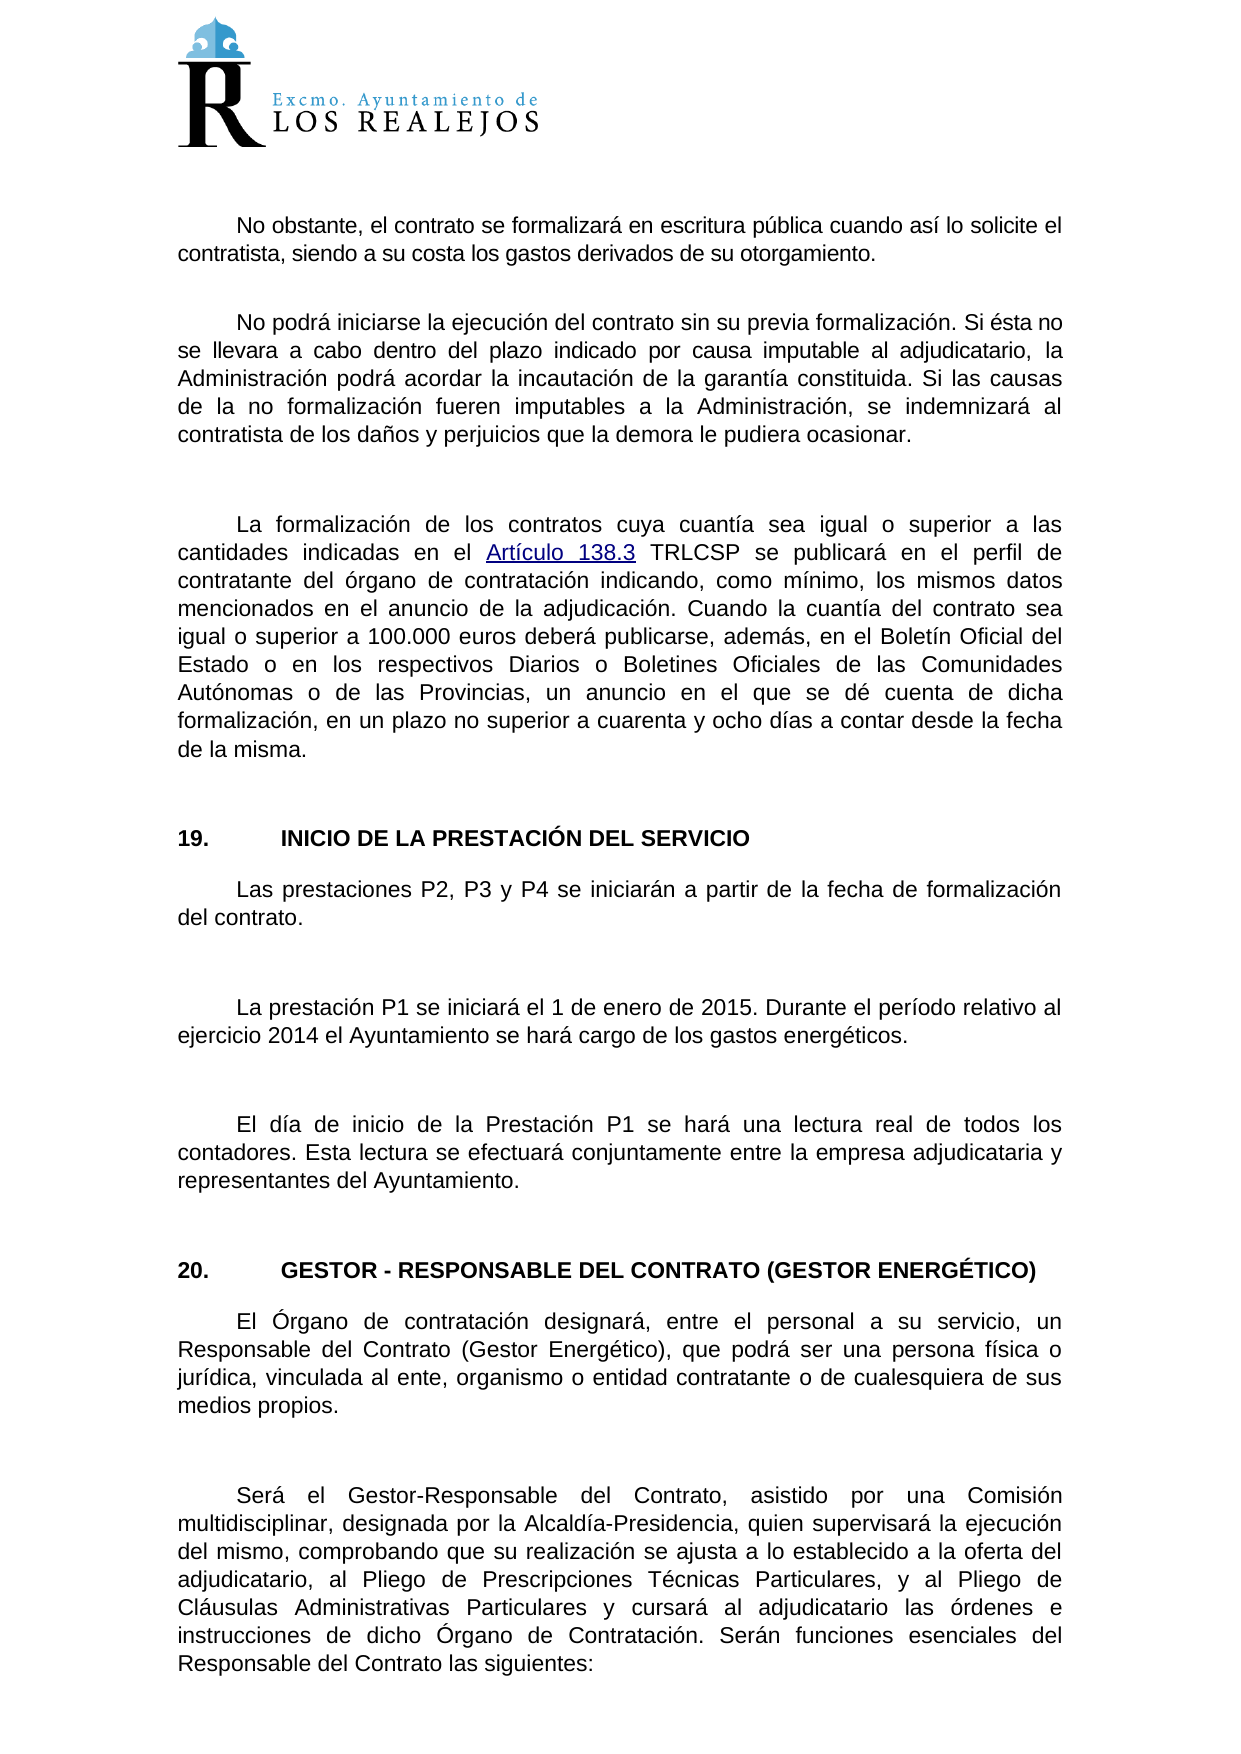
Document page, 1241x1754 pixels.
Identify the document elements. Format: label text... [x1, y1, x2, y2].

text Será el Gestor-Responsable del Contrato, asistido por una Comisión multidisciplinar, designada por la Alcaldía-Presidencia, quien supervisará la ejecución del mismo, comprobando que su realización se ajusta a lo establecido a la oferta del adjudicatario, al Pliego de Prescripciones Técnicas Particulares, y al Pliego de Cláusulas Administrativas Particulares y cursará al adjudicatario las órdenes e instrucciones de dicho Órgano de Contratación. Serán funciones esenciales del Responsable del Contrato las siguientes: [177, 1482, 1063, 1677]
text El Órgano de contratación designará, entre el personal a su servicio, un Responsable del Contrato (Gestor Energético), que podrá ser una persona física o jurídica, vinculada al ente, organismo o entidad contratante o de cualesquiera de sus medios propios. [177, 1308, 1063, 1418]
list GESTOR - RESPONSABLE DEL CONTRATO (GESTOR ENERGÉTICO) [177, 1257, 1063, 1283]
text Las prestaciones P2, P3 y P4 se iniciarán a partir de la fecha de formalización del contrato. [177, 876, 1063, 930]
text No obstante, el contrato se formalizará en escritura pública cuando así lo solicite el contratista, siendo a su costa los gastos derivados de su otorgamiento. [177, 212, 1063, 266]
text La prestación P1 se iniciará el 1 de enero de 2015. Durante el período relativo al ejercicio 2014 el Ayuntamiento se hará cargo de los gastos energéticos. [177, 993, 1063, 1048]
text El día de inicio de la Prestación P1 se hará una lectura real de todos los contadores. Esta lectura se efectuará conjuntamente entre la empresa adjudicataria y representantes del Ayuntamiento. [177, 1111, 1063, 1194]
list INICIO DE LA PRESTACIÓN DEL SERVICIO [177, 825, 1063, 851]
text La formalización de los contratos cuya cuantía sea igual o superior a las cantidades indicadas en el Artículo 138.3 TRLCSP se publicará en el perfil de contratante del órgano de contratación indicando, como mínimo, los mismos datos mencionados en el anuncio de la adjudicación. Cuando la cuantía del contrato sea igual o superior a 100.000 euros deberá publicarse, además, en el Boletín Oficial del Estado o en los respectivos Diarios o Boletines Oficiales de las Comunidades Autónomas o de las Provincias, un anuncio en el que se dé cuenta de dicha formalización, en un plazo no superior a cuarenta y ocho días a contar desde la fecha de la misma. [177, 511, 1063, 762]
text No podrá iniciarse la ejecución del contrato sin su previa formalización. Si ésta no se llevara a cabo dentro del plazo indicado por causa imputable al adjudicatario, la Administración podrá acordar la incautación de la garantía constituida. Si las causas de la no formalización fueren imputables a la Administración, se indemnizará al contratista de los daños y perjuicios que la demora le pudiera ocasionar. [177, 308, 1063, 447]
